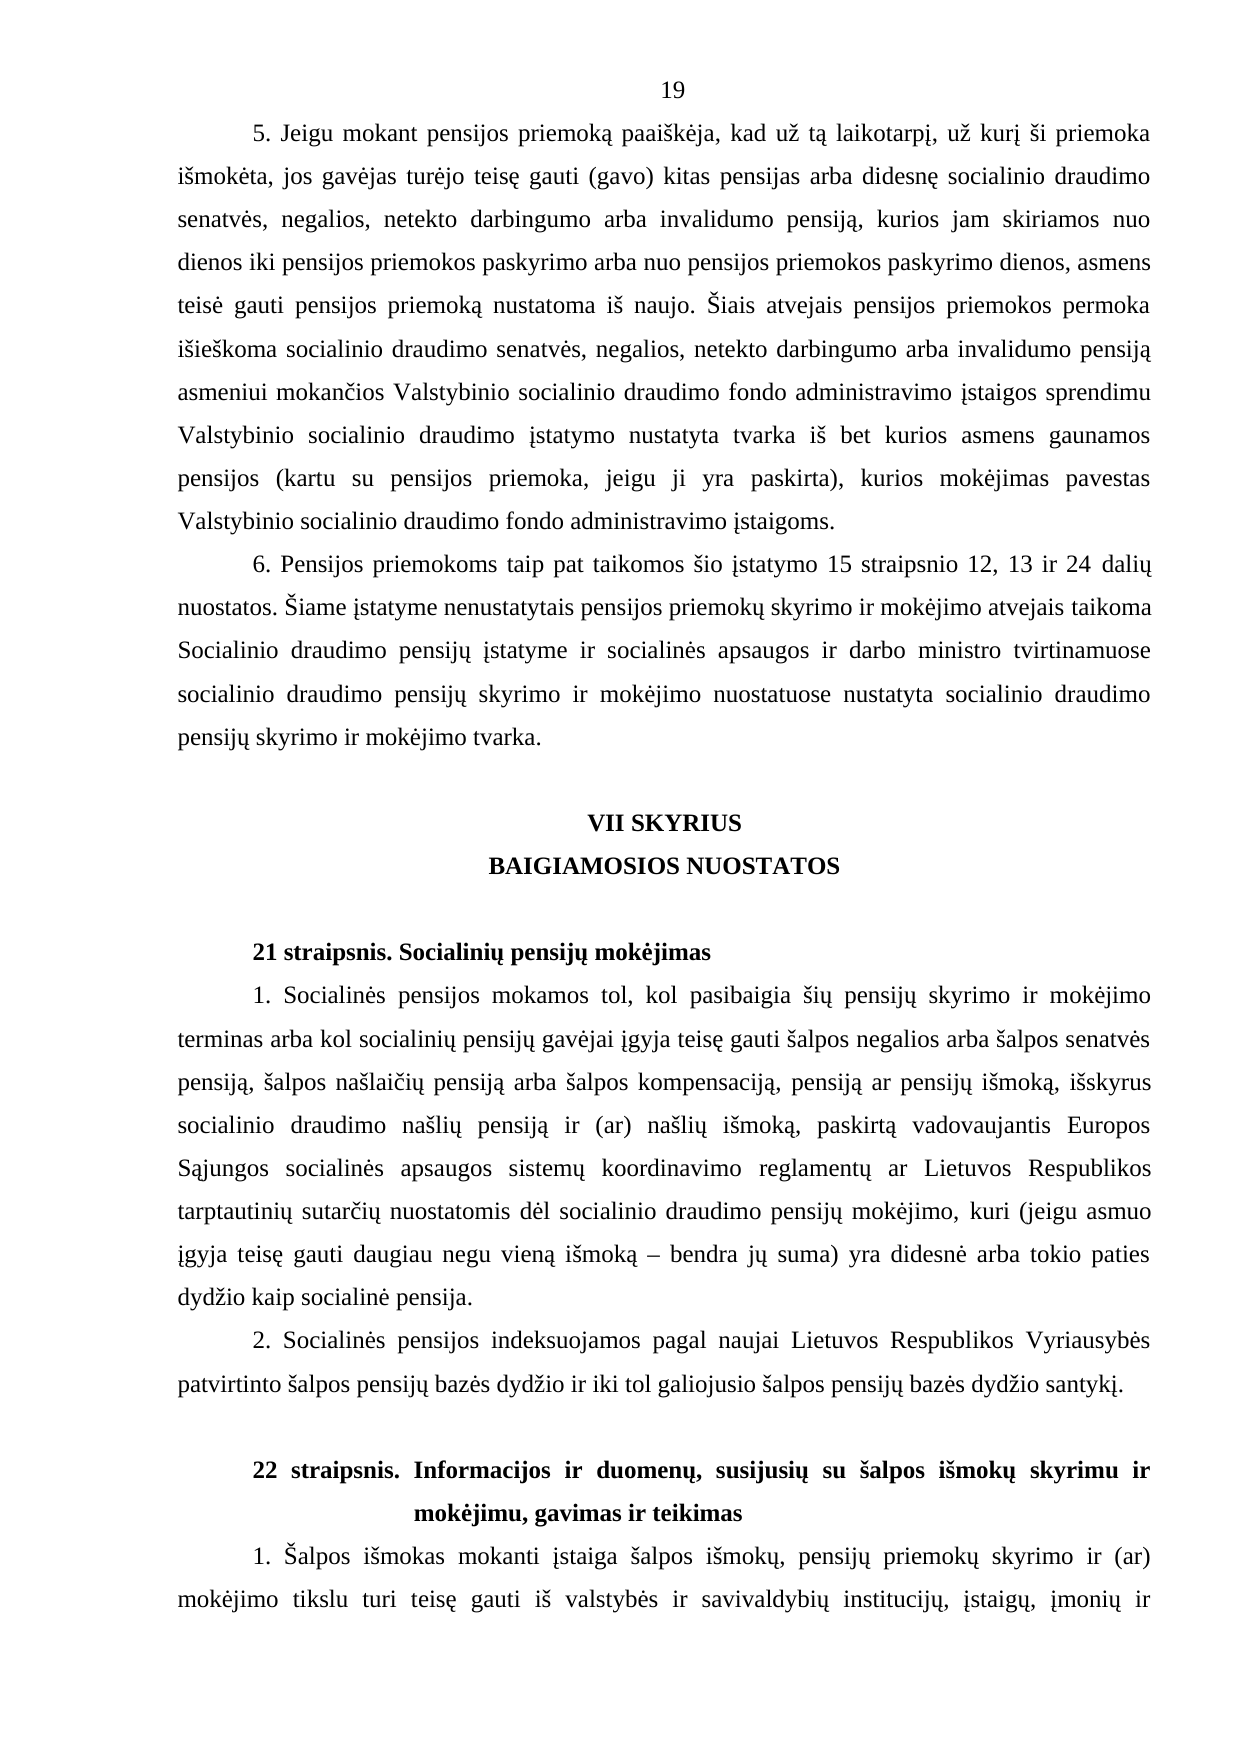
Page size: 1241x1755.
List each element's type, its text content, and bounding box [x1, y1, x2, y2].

text VII SKYRIUS [177, 808, 1152, 837]
text 1. Šalpos išmokas mokanti įstaiga šalpos išmokų, pensijų priemokų skyrimo ir (ar) mokėjimo tikslu turi teisę gauti iš valstybės ir savivaldybių institucijų, įstaigų, įmonių ir [177, 1541, 1152, 1613]
text 21 straipsnis. Socialinių pensijų mokėjimas [177, 937, 1152, 966]
text BAIGIAMOSIOS NUOSTATOS [177, 851, 1152, 880]
text 5. Jeigu mokant pensijos priemoką paaiškėja, kad už tą laikotarpį, už kurį ši priemoka išmokėta, jos gavėjas turėjo teisę gauti (gavo) kitas pensijas arba didesnę socialinio draudimo senatvės, negalios, netekto darbingumo arba invalidumo pensiją, kurios jam skiriamos nuo dienos iki pensijos priemokos paskyrimo arba nuo pensijos priemokos paskyrimo dienos, asmens teisė gauti pensijos priemoką nustatoma iš naujo. Šiais atvejais pensijos priemokos permoka išieškoma socialinio draudimo senatvės, negalios, netekto darbingumo arba invalidumo pensiją asmeniui mokančios Valstybinio socialinio draudimo fondo administravimo įstaigos sprendimu Valstybinio socialinio draudimo įstatymo nustatyta tvarka iš bet kurios asmens gaunamos pensijos (kartu su pensijos priemoka, jeigu ji yra paskirta), kurios mokėjimas pavestas Valstybinio socialinio draudimo fondo administravimo įstaigoms. [177, 118, 1152, 535]
text 6. Pensijos priemokoms taip pat taikomos šio įstatymo 15 straipsnio 12, 13 ir 24 dalių nuostatos. Šiame įstatyme nenustatytais pensijos priemokų skyrimo ir mokėjimo atvejais taikoma Socialinio draudimo pensijų įstatyme ir socialinės apsaugos ir darbo ministro tvirtinamuose socialinio draudimo pensijų skyrimo ir mokėjimo nuostatuose nustatyta socialinio draudimo pensijų skyrimo ir mokėjimo tvarka. [177, 549, 1152, 751]
text 1. Socialinės pensijos mokamos tol, kol pasibaigia šių pensijų skyrimo ir mokėjimo terminas arba kol socialinių pensijų gavėjai įgyja teisę gauti šalpos negalios arba šalpos senatvės pensiją, šalpos našlaičių pensiją arba šalpos kompensaciją, pensiją ar pensijų išmoką, išskyrus socialinio draudimo našlių pensiją ir (ar) našlių išmoką, paskirtą vadovaujantis Europos Sąjungos socialinės apsaugos sistemų koordinavimo reglamentų ar Lietuvos Respublikos tarptautinių sutarčių nuostatomis dėl socialinio draudimo pensijų mokėjimo, kuri (jeigu asmuo įgyja teisę gauti daugiau negu vieną išmoką – bendra jų suma) yra didesnė arba tokio paties dydžio kaip socialinė pensija. [177, 981, 1152, 1311]
text 22 straipsnis. Informacijos ir duomenų, susijusių su šalpos išmokų skyrimu ir mokėjimu, gavimas ir teikimas [252, 1455, 1152, 1527]
text 2. Socialinės pensijos indeksuojamos pagal naujai Lietuvos Respublikos Vyriausybės patvirtinto šalpos pensijų bazės dydžio ir iki tol galiojusio šalpos pensijų bazės dydžio santykį. [177, 1326, 1152, 1397]
